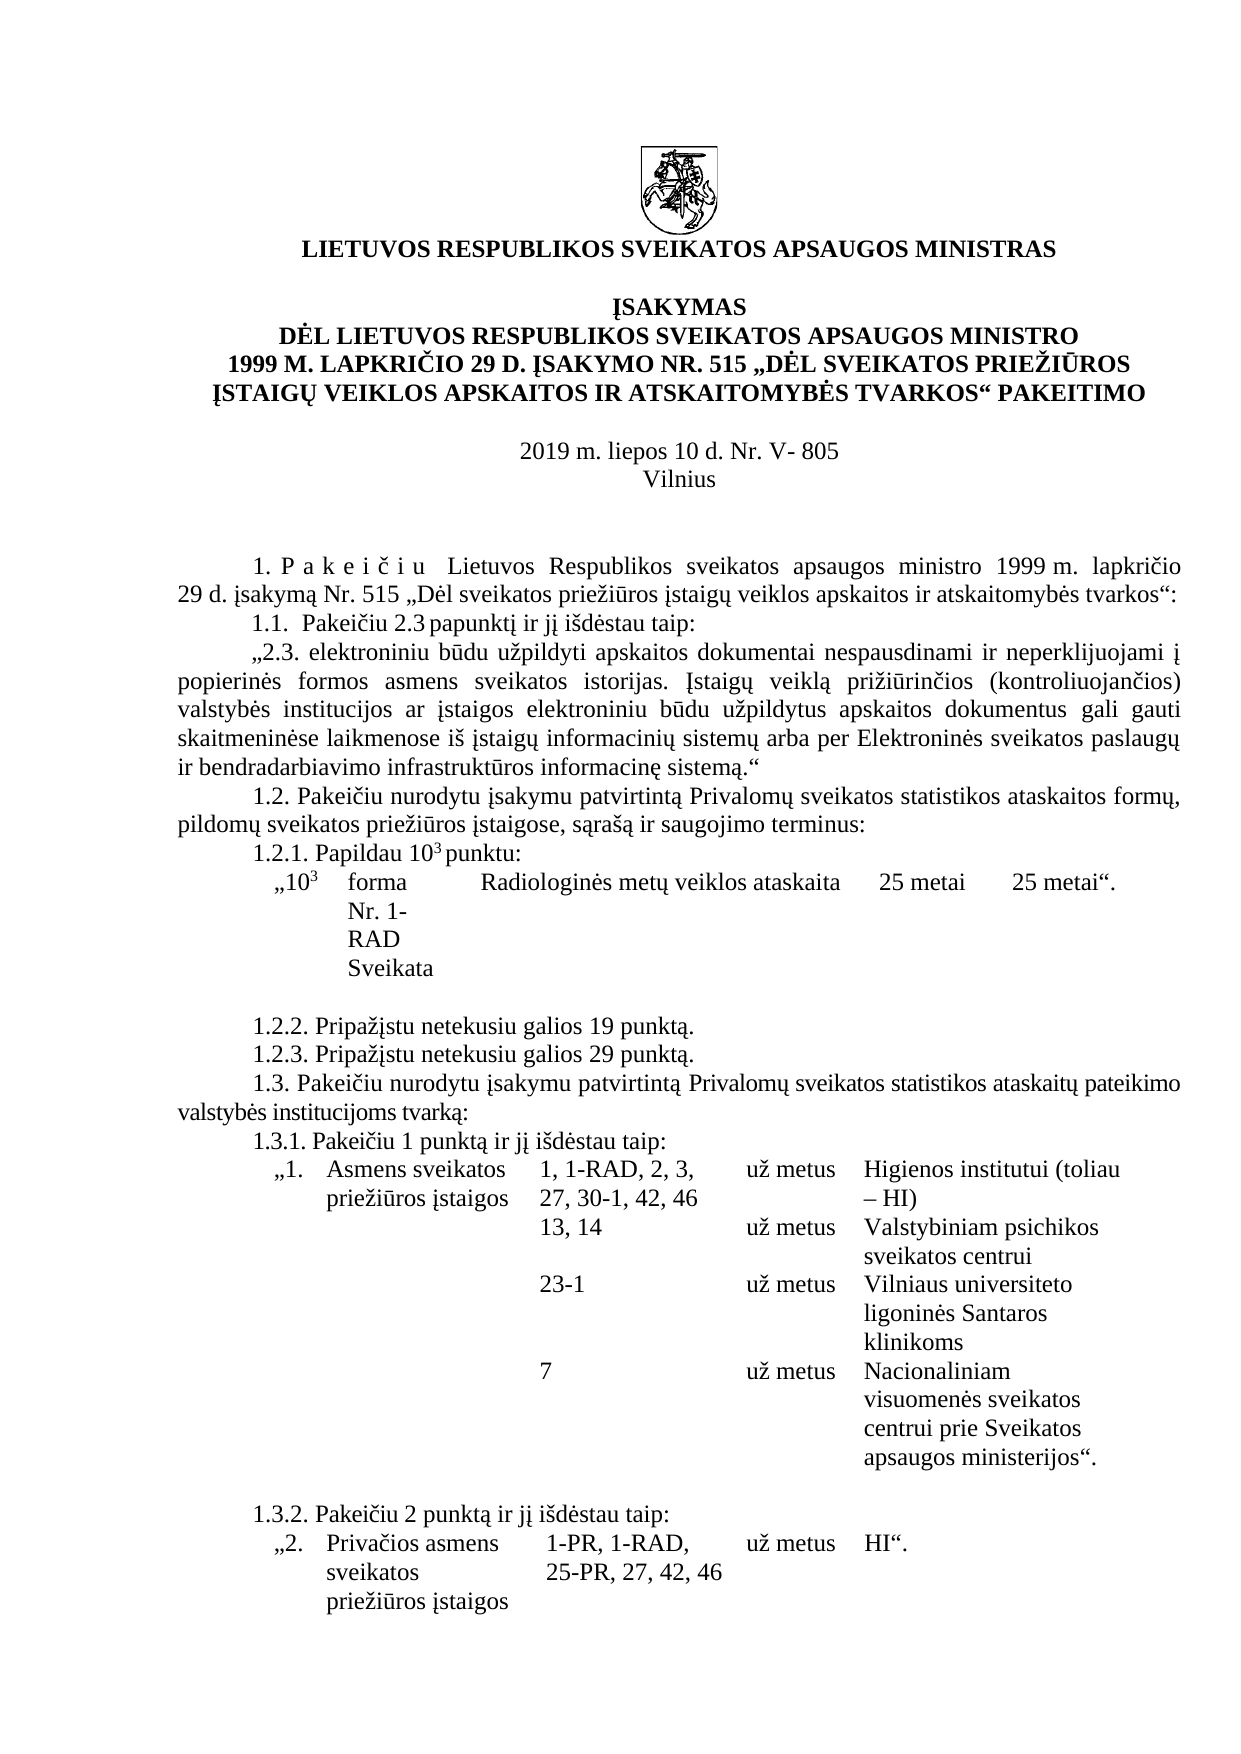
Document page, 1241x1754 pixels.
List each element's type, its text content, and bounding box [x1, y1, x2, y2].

text 1. Pakeičiu Lietuvos Respublikos sveikatos apsaugos ministro 1999 m. lapkričio 29 d. įsakymą Nr. 515 „Dėl sveikatos priežiūros įstaigų veiklos apskaitos ir atskaitomybės tvarkos“: [177, 551, 1181, 608]
text 1.2.2. Pripažįstu netekusiu galios 19 punktą. [177, 1011, 1181, 1039]
table_cell už metus [735, 1356, 852, 1471]
table_cell už metus [735, 1212, 852, 1269]
table_header už metus [735, 1528, 853, 1614]
table_header Asmens sveikatos priežiūros įstaigos [315, 1155, 528, 1212]
table_header Higienos institutui (toliau – HI) [852, 1155, 1133, 1212]
table_header „103 [262, 867, 336, 982]
table_cell 13, 14 [528, 1212, 735, 1269]
table_header 25 metai“. [1001, 867, 1133, 982]
text Vilnius [177, 464, 1181, 493]
table_cell Valstybiniam psichikos sveikatos centrui [852, 1212, 1133, 1269]
table_header forma Nr. 1-RAD Sveikata [336, 867, 469, 982]
text 1.2. Pakeičiu nurodytu įsakymu patvirtintą Privalomų sveikatos statistikos ataskaitos formų, pildomų sveikatos priežiūros įstaigose, sąrašą ir saugojimo terminus: [177, 781, 1181, 838]
table_cell [262, 1270, 315, 1356]
table_cell už metus [735, 1270, 852, 1356]
text 1.3. Pakeičiu nurodytu įsakymu patvirtintą Privalomų sveikatos statistikos ataskaitų pateikimo valstybės institucijoms tvarką: [177, 1068, 1181, 1126]
text „2.3. elektroniniu būdu užpildyti apskaitos dokumentai nespausdinami ir neperklijuojami į popierinės formos asmens sveikatos istorijas. Įstaigų veiklą prižiūrinčios (kontroliuojančios) valstybės institucijos ar įstaigos elektroniniu būdu užpildytus apskaitos dokumentus gali gauti skaitmeninėse laikmenose iš įstaigų informacinių sistemų arba per Elektroninės sveikatos paslaugų ir bendradarbiavimo infrastruktūros informacinę sistemą.“ [177, 637, 1181, 781]
table_header „2. [262, 1528, 315, 1614]
text 1.1. Pakeičiu 2.3 papunktį ir jį išdėstau taip: [251, 608, 1181, 637]
text ĮSAKYMAS [177, 292, 1181, 321]
table_header „1. [262, 1155, 315, 1212]
table_cell [315, 1212, 528, 1269]
table_header Radiologinės metų veiklos ataskaita [469, 867, 868, 982]
table_cell [315, 1356, 528, 1471]
text DĖL LIETUVOS RESPUBLIKOS SVEIKATOS APSAUGOS MINISTRO 1999 M. LAPKRIČIO 29 D. ĮSAKYMO NR. 515 „DĖL SVEIKATOS PRIEŽIŪROS ĮSTAIGŲ VEIKLOS APSKAITOS IR ATSKAITOMYBĖS TVARKOS“ PAKEITIMO [177, 321, 1181, 407]
table_cell [262, 1212, 315, 1269]
text 1.2.1. Papildau 103 punktu: [177, 838, 1181, 867]
table_cell 23-1 [528, 1270, 735, 1356]
table_header už metus [735, 1155, 852, 1212]
table_header 1-PR, 1-RAD, 25-PR, 27, 42, 46 [535, 1528, 735, 1614]
table_cell 7 [528, 1356, 735, 1471]
table_header Privačios asmens sveikatos priežiūros įstaigos [315, 1528, 534, 1614]
table_cell [315, 1270, 528, 1356]
table_cell Vilniaus universiteto ligoninės Santaros klinikoms [852, 1270, 1133, 1356]
text 1.3.2. Pakeičiu 2 punktą ir jį išdėstau taip: [177, 1499, 1181, 1528]
table_header HI“. [853, 1528, 1133, 1614]
table_header 1, 1-RAD, 2, 3, 27, 30-1, 42, 46 [528, 1155, 735, 1212]
table_header 25 metai [868, 867, 1001, 982]
text 1.2.3. Pripažįstu netekusiu galios 29 punktą. [177, 1039, 1181, 1068]
table_cell [262, 1356, 315, 1471]
text 2019 m. liepos 10 d. Nr. V- 805 [177, 436, 1181, 464]
table_cell Nacionaliniam visuomenės sveikatos centrui prie Sveikatos apsaugos ministerijos“. [852, 1356, 1133, 1471]
text LIETUVOS RESPUBLIKOS SVEIKATOS APSAUGOS MINISTRAS [177, 234, 1181, 263]
text 1.3.1. Pakeičiu 1 punktą ir jį išdėstau taip: [177, 1126, 1181, 1154]
